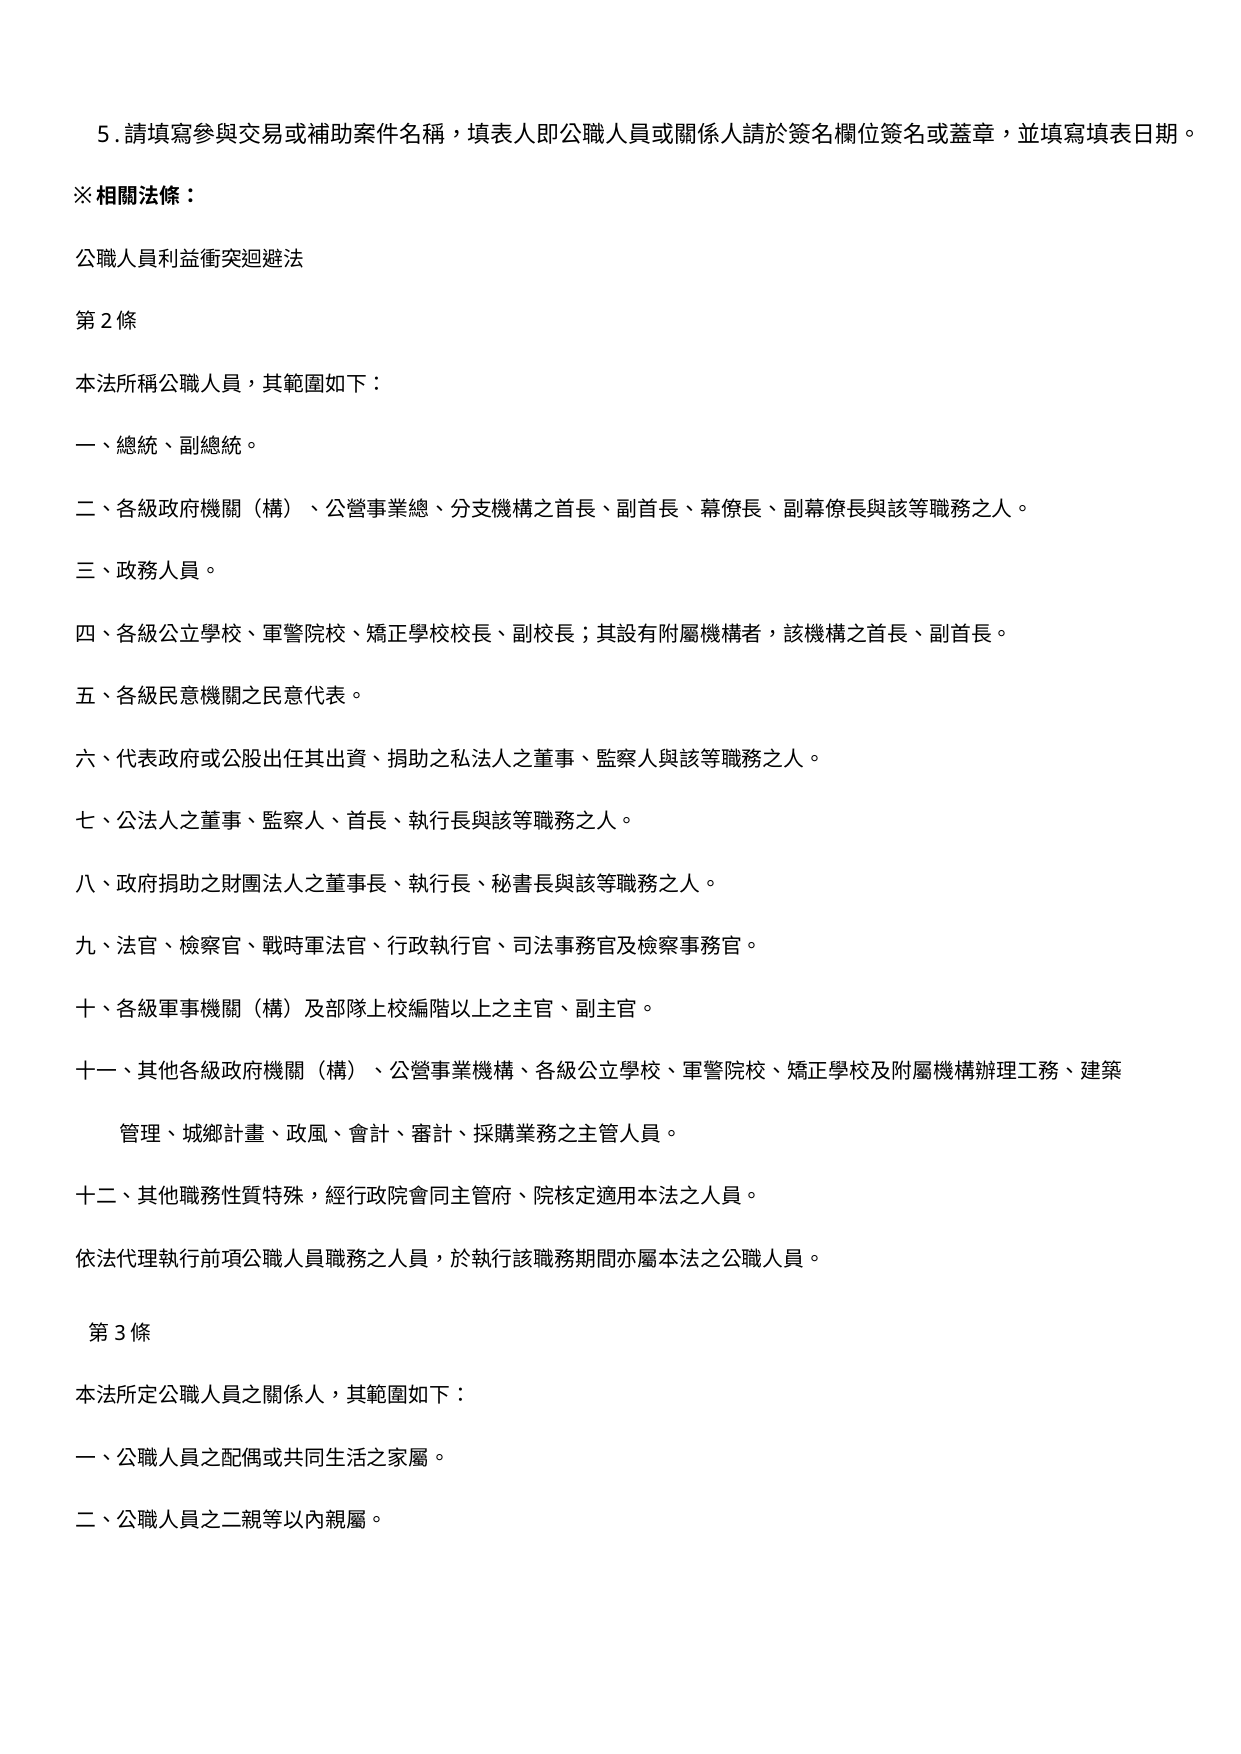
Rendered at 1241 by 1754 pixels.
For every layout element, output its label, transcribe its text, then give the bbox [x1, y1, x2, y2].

text 第2條 [75, 278, 1125, 341]
text 十、各級軍事機關（構）及部隊上校編階以上之主官、副主官。 [75, 966, 1125, 1028]
text 本法所稱公職人員，其範圍如下： [75, 341, 1125, 403]
text 本法所定公職人員之關係人，其範圍如下： [75, 1352, 1125, 1414]
text 二、公職人員之二親等以內親屬。 [75, 1477, 1125, 1539]
text 五、各級民意機關之民意代表。 [75, 653, 1125, 716]
text 十一、其他各級政府機關（構）、公營事業機構、各級公立學校、軍警院校、矯正學校及附屬機構辦理工務、建築管理、城鄉計畫、政風、會計、審計、採購業務之主管人員。 [75, 1028, 1125, 1153]
text 八、政府捐助之財團法人之董事長、執行長、秘書長與該等職務之人。 [75, 841, 1125, 903]
text 七、公法人之董事、監察人、首長、執行長與該等職務之人。 [75, 778, 1125, 841]
text 九、法官、檢察官、戰時軍法官、行政執行官、司法事務官及檢察事務官。 [75, 903, 1125, 966]
text 一、總統、副總統。 [75, 403, 1125, 466]
text ※相關法條： [1, 153, 1219, 216]
text 三、政務人員。 [75, 528, 1125, 591]
text 四、各級公立學校、軍警院校、矯正學校校長、副校長；其設有附屬機構者，該機構之首長、副首長。 [75, 591, 1125, 653]
text 二、各級政府機關（構）、公營事業總、分支機構之首長、副首長、幕僚長、副幕僚長與該等職務之人。 [75, 466, 1125, 528]
text 十二、其他職務性質特殊，經行政院會同主管府、院核定適用本法之人員。 [75, 1153, 1125, 1216]
text 六、代表政府或公股出任其出資、捐助之私法人之董事、監察人與該等職務之人。 [75, 716, 1125, 778]
text 第3條 [1, 1289, 1219, 1352]
text 依法代理執行前項公職人員職務之人員，於執行該職務期間亦屬本法之公職人員。 [75, 1216, 1125, 1278]
text 一、公職人員之配偶或共同生活之家屬。 [75, 1414, 1125, 1477]
text 公職人員利益衝突迴避法 [75, 216, 1125, 278]
text 5.請填寫參與交易或補助案件名稱，填表人即公職人員或關係人請於簽名欄位簽名或蓋章，並填寫填表日期。 [1, 91, 1219, 153]
